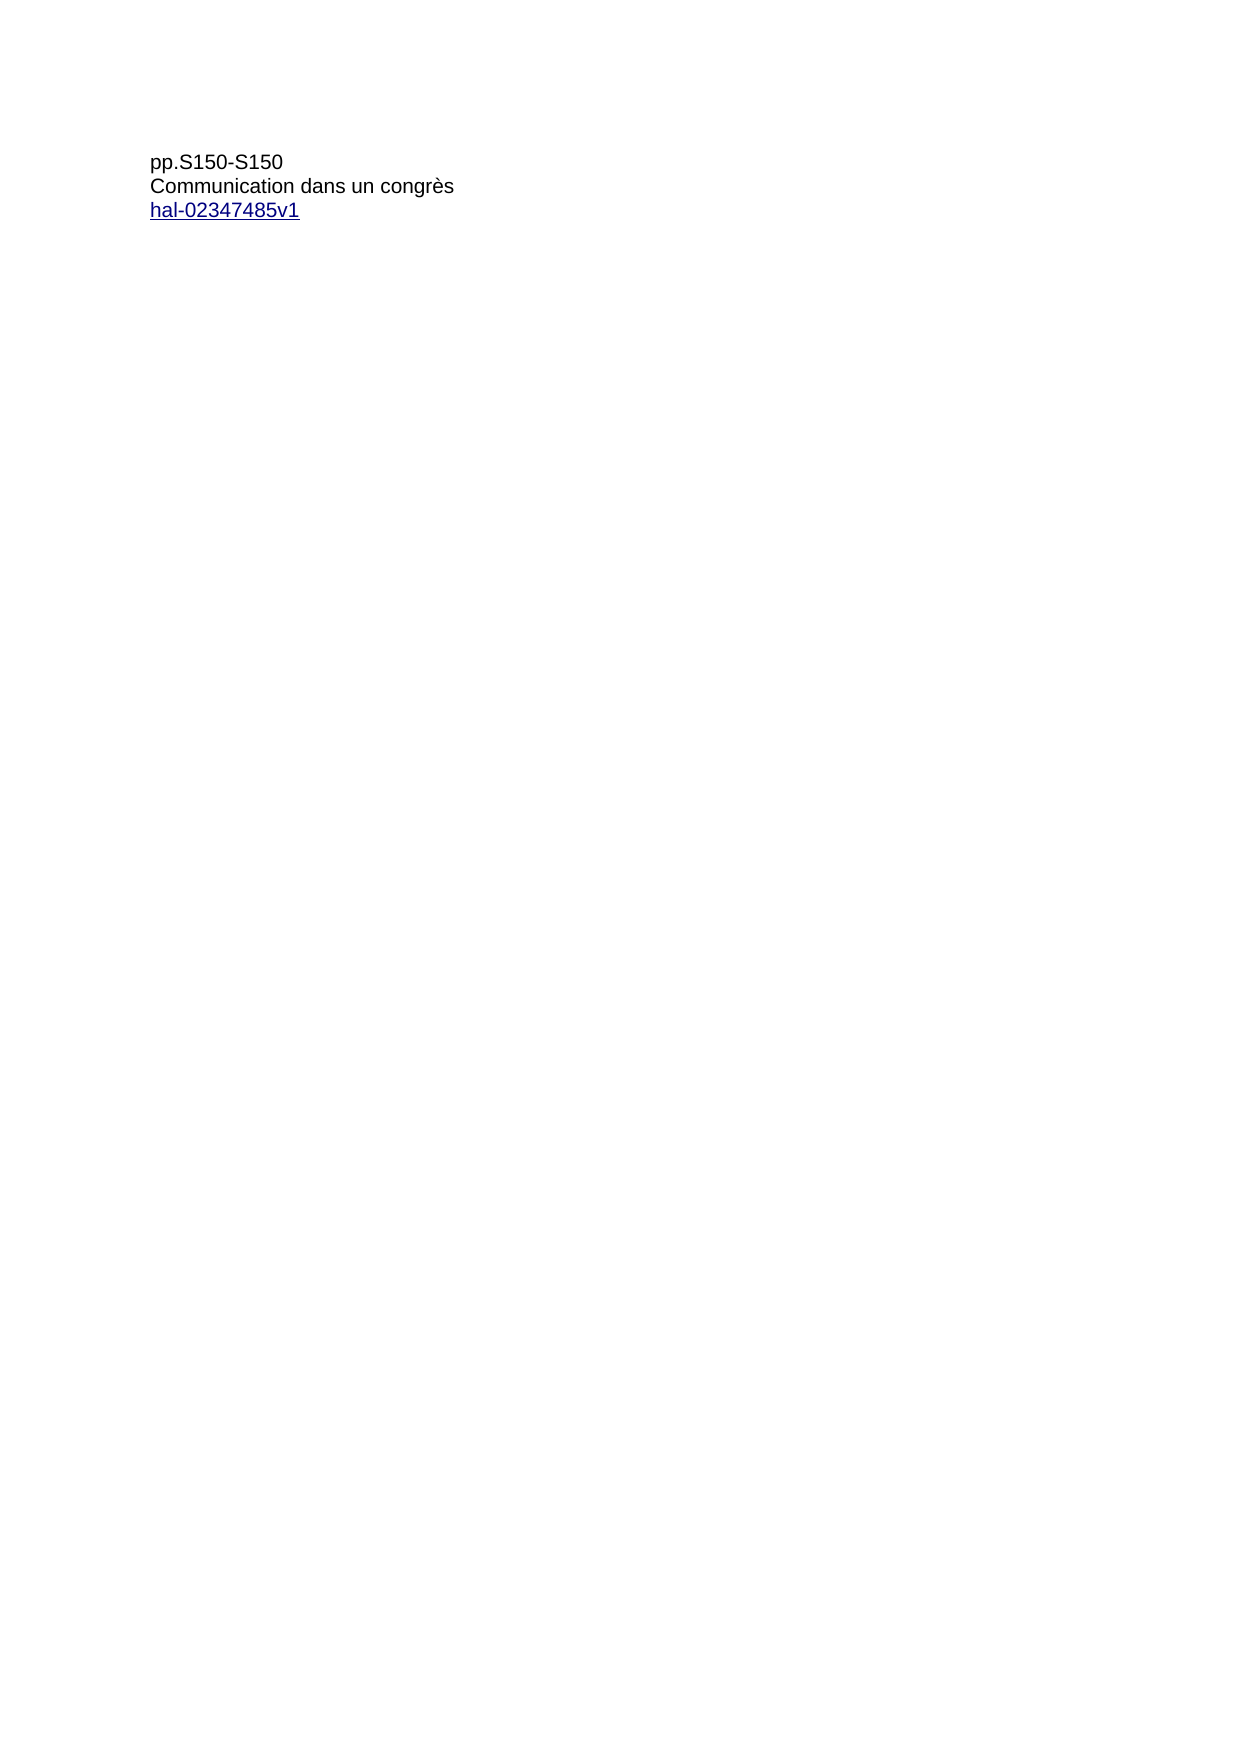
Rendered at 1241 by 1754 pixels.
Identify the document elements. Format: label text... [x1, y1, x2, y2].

table_header pp.S150-S150 Communication dans un congrès hal-02347485v1 [150, 150, 1090, 222]
